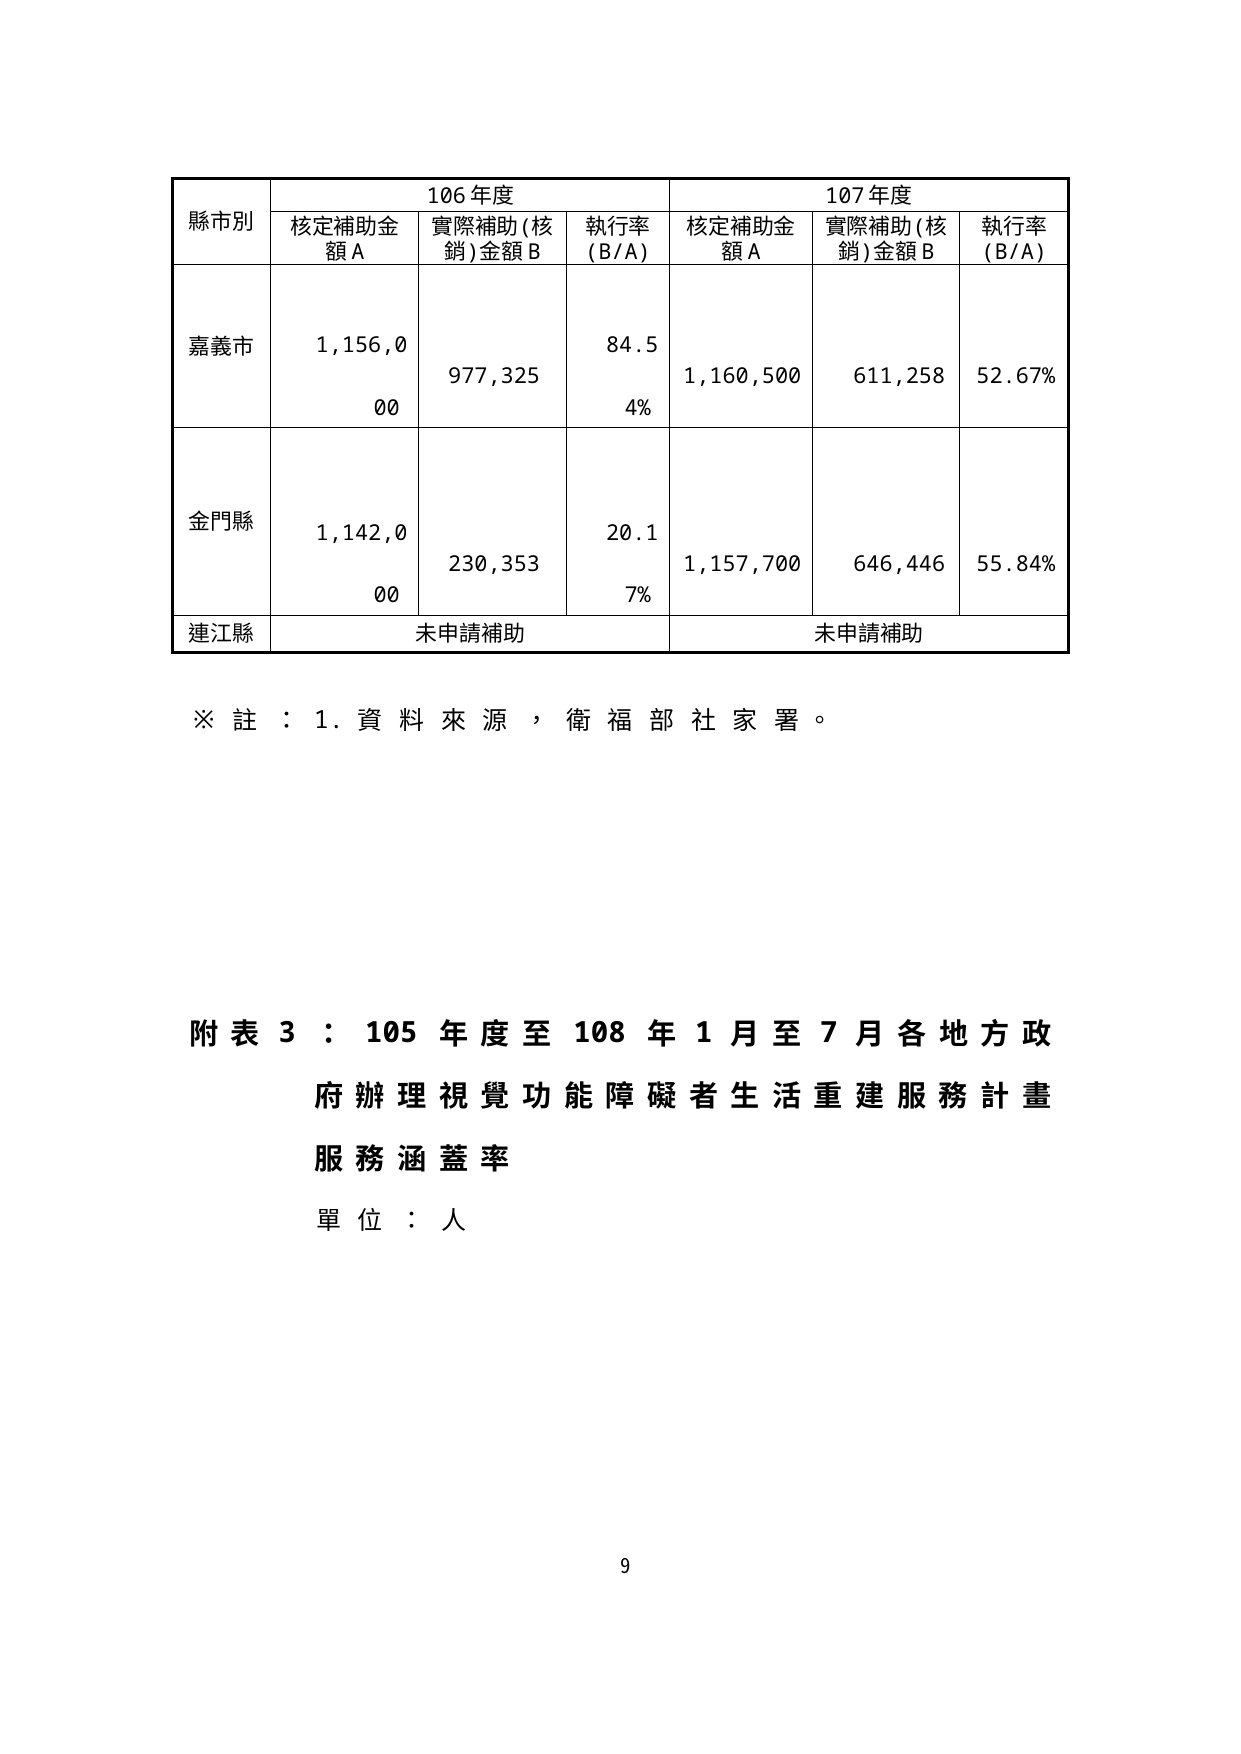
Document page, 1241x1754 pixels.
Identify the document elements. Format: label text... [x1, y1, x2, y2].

table_cell 1,160,500 [670, 265, 812, 427]
table_cell 嘉義市 [174, 265, 270, 427]
table_cell 實際補助(核銷)金額B [813, 212, 959, 264]
table_cell 1,142,000 [271, 428, 418, 615]
table_cell 977,325 [419, 265, 566, 427]
table_header 縣市別 [174, 180, 270, 264]
text 附表3：105年度至108年1月至7月各地方政府辦理視覺功能障礙者生活重建服務計畫服務涵蓋率 單位：人 [183, 990, 1058, 1240]
table_cell 未申請補助 [271, 616, 669, 651]
table_cell 未申請補助 [670, 616, 1067, 651]
table_cell 20.17% [567, 428, 669, 615]
text ※註：1.資料來源，衛福部社家署。 [183, 677, 1058, 740]
table_cell 1,156,000 [271, 265, 418, 427]
table_cell 核定補助金額A [670, 212, 812, 264]
table_header 107年度 [670, 180, 1067, 211]
table_cell 84.54% [567, 265, 669, 427]
table_cell 執行率(B/A) [567, 212, 669, 264]
table_cell 611,258 [813, 265, 959, 427]
table_cell 230,353 [419, 428, 566, 615]
table_cell 核定補助金額A [271, 212, 418, 264]
table_cell 金門縣 [174, 428, 270, 615]
table_cell 52.67% [960, 265, 1067, 427]
table_cell 1,157,700 [670, 428, 812, 615]
table_cell 646,446 [813, 428, 959, 615]
table_cell 連江縣 [174, 616, 270, 651]
table_cell 執行率(B/A) [960, 212, 1067, 264]
table_cell 55.84% [960, 428, 1067, 615]
table_header 106年度 [271, 180, 669, 211]
table_cell 實際補助(核銷)金額B [419, 212, 566, 264]
